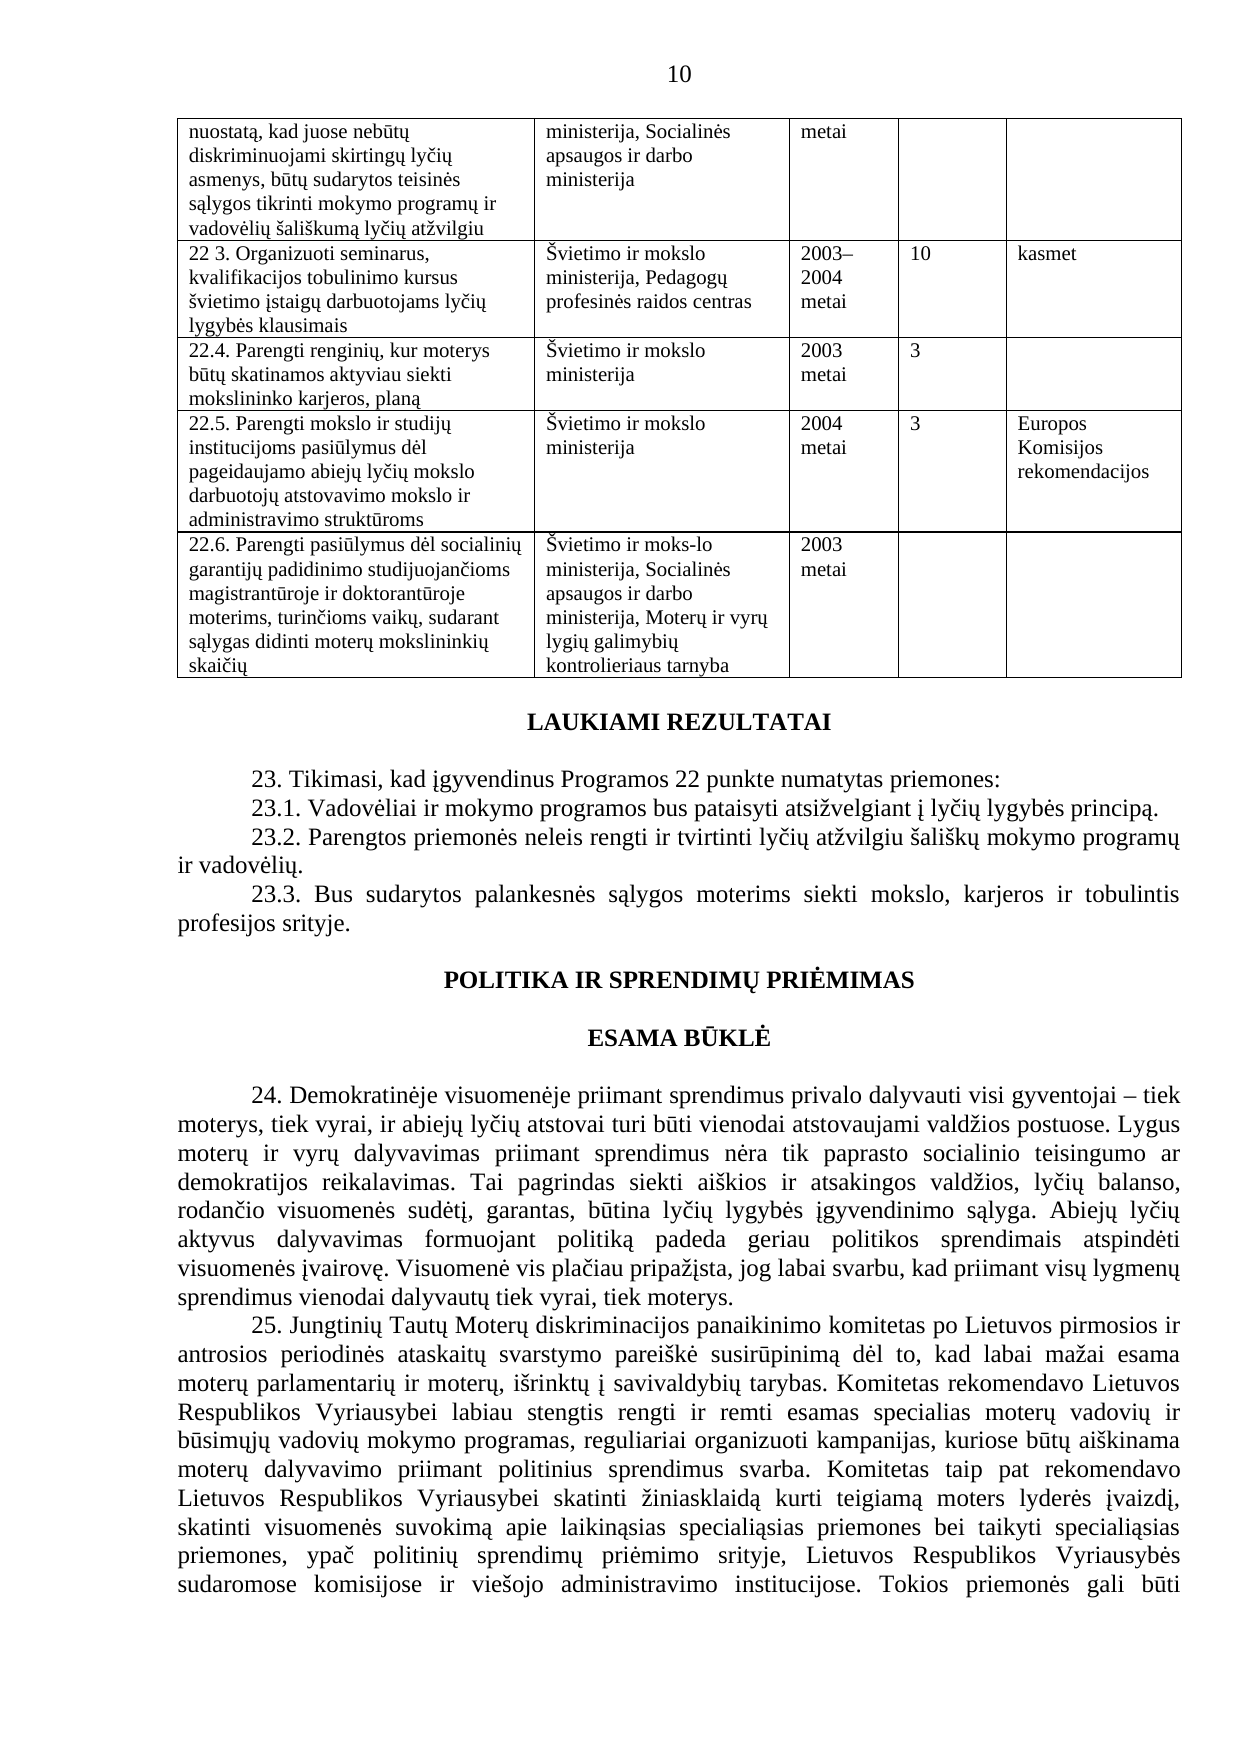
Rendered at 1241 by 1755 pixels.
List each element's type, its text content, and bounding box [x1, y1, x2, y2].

table_cell [1007, 338, 1181, 410]
text 25. Jungtinių Tautų Moterų diskriminacijos panaikinimo komitetas po Lietuvos pirmosios ir antrosios periodinės ataskaitų svarstymo pareiškė susirūpinimą dėl to, kad labai mažai esama moterų parlamentarių ir moterų, išrinktų į savivaldybių tarybas. Komitetas rekomendavo Lietuvos Respublikos Vyriausybei labiau stengtis rengti ir remti esamas specialias moterų vadovių ir būsimųjų vadovių mokymo programas, reguliariai organizuoti kampanijas, kuriose būtų aiškinama moterų dalyvavimo priimant politinius sprendimus svarba. Komitetas taip pat rekomendavo Lietuvos Respublikos Vyriausybei skatinti žiniasklaidą kurti teigiamą moters lyderės įvaizdį, skatinti visuomenės suvokimą apie laikinąsias specialiąsias priemones bei taikyti specialiąsias priemones, ypač politinių sprendimų priėmimo srityje, Lietuvos Respublikos Vyriausybės sudaromose komisijose ir viešojo administravimo institucijose. Tokios priemonės gali būti [177, 1310, 1181, 1598]
text 24. Demokratinėje visuomenėje priimant sprendimus privalo dalyvauti visi gyventojai – tiek moterys, tiek vyrai, ir abiejų lyčių atstovai turi būti vienodai atstovaujami valdžios postuose. Lygus moterų ir vyrų dalyvavimas priimant sprendimus nėra tik paprasto socialinio teisingumo ar demokratijos reikalavimas. Tai pagrindas siekti aiškios ir atsakingos valdžios, lyčių balanso, rodančio visuomenės sudėtį, garantas, būtina lyčių lygybės įgyvendinimo sąlyga. Abiejų lyčių aktyvus dalyvavimas formuojant politiką padeda geriau politikos sprendimais atspindėti visuomenės įvairovę. Visuomenė vis plačiau pripažįsta, jog labai svarbu, kad priimant visų lygmenų sprendimus vienodai dalyvautų tiek vyrai, tiek moterys. [177, 1080, 1181, 1310]
table_cell 3 [899, 338, 1006, 410]
text 23.2. Parengtos priemonės neleis rengti ir tvirtinti lyčių atžvilgiu šališkų mokymo programų ir vadovėlių. [177, 822, 1181, 879]
table_cell Švietimo ir mokslo ministerija, Pedagogų profesinės raidos centras [535, 241, 789, 337]
table_cell 22.6. Parengti pasiūlymus dėl socialinių garantijų padidinimo studijuojančioms magistrantūroje ir doktorantūroje moterims, turinčioms vaikų, sudarant sąlygas didinti moterų mokslininkių skaičių [178, 533, 534, 677]
table_cell 2004 metai [790, 411, 898, 531]
text POLITIKA IR SPRENDIMŲ PRIĖMIMAS [177, 965, 1181, 994]
table_cell 2003 metai [790, 338, 898, 410]
table_cell 22.4. Parengti renginių, kur moterys būtų skatinamos aktyviau siekti mokslininko karjeros, planą [178, 338, 534, 410]
text ESAMA BŪKLĖ [177, 1023, 1181, 1052]
table_cell [899, 119, 1006, 239]
table_cell 2003 metai [790, 533, 898, 677]
table_cell ministerija, Socialinės apsaugos ir darbo ministerija [535, 119, 789, 239]
table_cell 22.5. Parengti mokslo ir studijų institucijoms pasiūlymus dėl pageidaujamo abiejų lyčių mokslo darbuotojų atstovavimo mokslo ir administravimo struktūroms [178, 411, 534, 531]
text 23.1. Vadovėliai ir mokymo programos bus pataisyti atsižvelgiant į lyčių lygybės principą. [177, 793, 1181, 822]
table_cell [1007, 533, 1181, 677]
table_cell 2003–2004 metai [790, 241, 898, 337]
text 23. Tikimasi, kad įgyvendinus Programos 22 punkte numatytas priemones: [177, 764, 1181, 793]
table_cell Švietimo ir moks-lo ministerija, Socialinės apsaugos ir darbo ministerija, Moterų ir vyrų lygių galimybių kontrolieriaus tarnyba [535, 533, 789, 677]
table_cell 22 3. Organizuoti seminarus, kvalifikacijos tobulinimo kursus švietimo įstaigų darbuotojams lyčių lygybės klausimais [178, 241, 534, 337]
table_cell nuostatą, kad juose nebūtų diskriminuojami skirtingų lyčių asmenys, būtų sudarytos teisinės sąlygos tikrinti mokymo programų ir vadovėlių šališkumą lyčių atžvilgiu [178, 119, 534, 239]
table_cell [899, 533, 1006, 677]
table_cell Švietimo ir mokslo ministerija [535, 411, 789, 531]
text 23.3. Bus sudarytos palankesnės sąlygos moterims siekti mokslo, karjeros ir tobulintis profesijos srityje. [177, 879, 1181, 937]
text LAUKIAMI REZULTATAI [177, 707, 1181, 735]
table_cell kasmet [1007, 241, 1181, 337]
table_cell 10 [899, 241, 1006, 337]
table_cell Europos Komisijos rekomendacijos [1007, 411, 1181, 531]
table_cell Švietimo ir mokslo ministerija [535, 338, 789, 410]
table_cell [1007, 119, 1181, 239]
table_cell metai [790, 119, 898, 239]
table_cell 3 [899, 411, 1006, 531]
